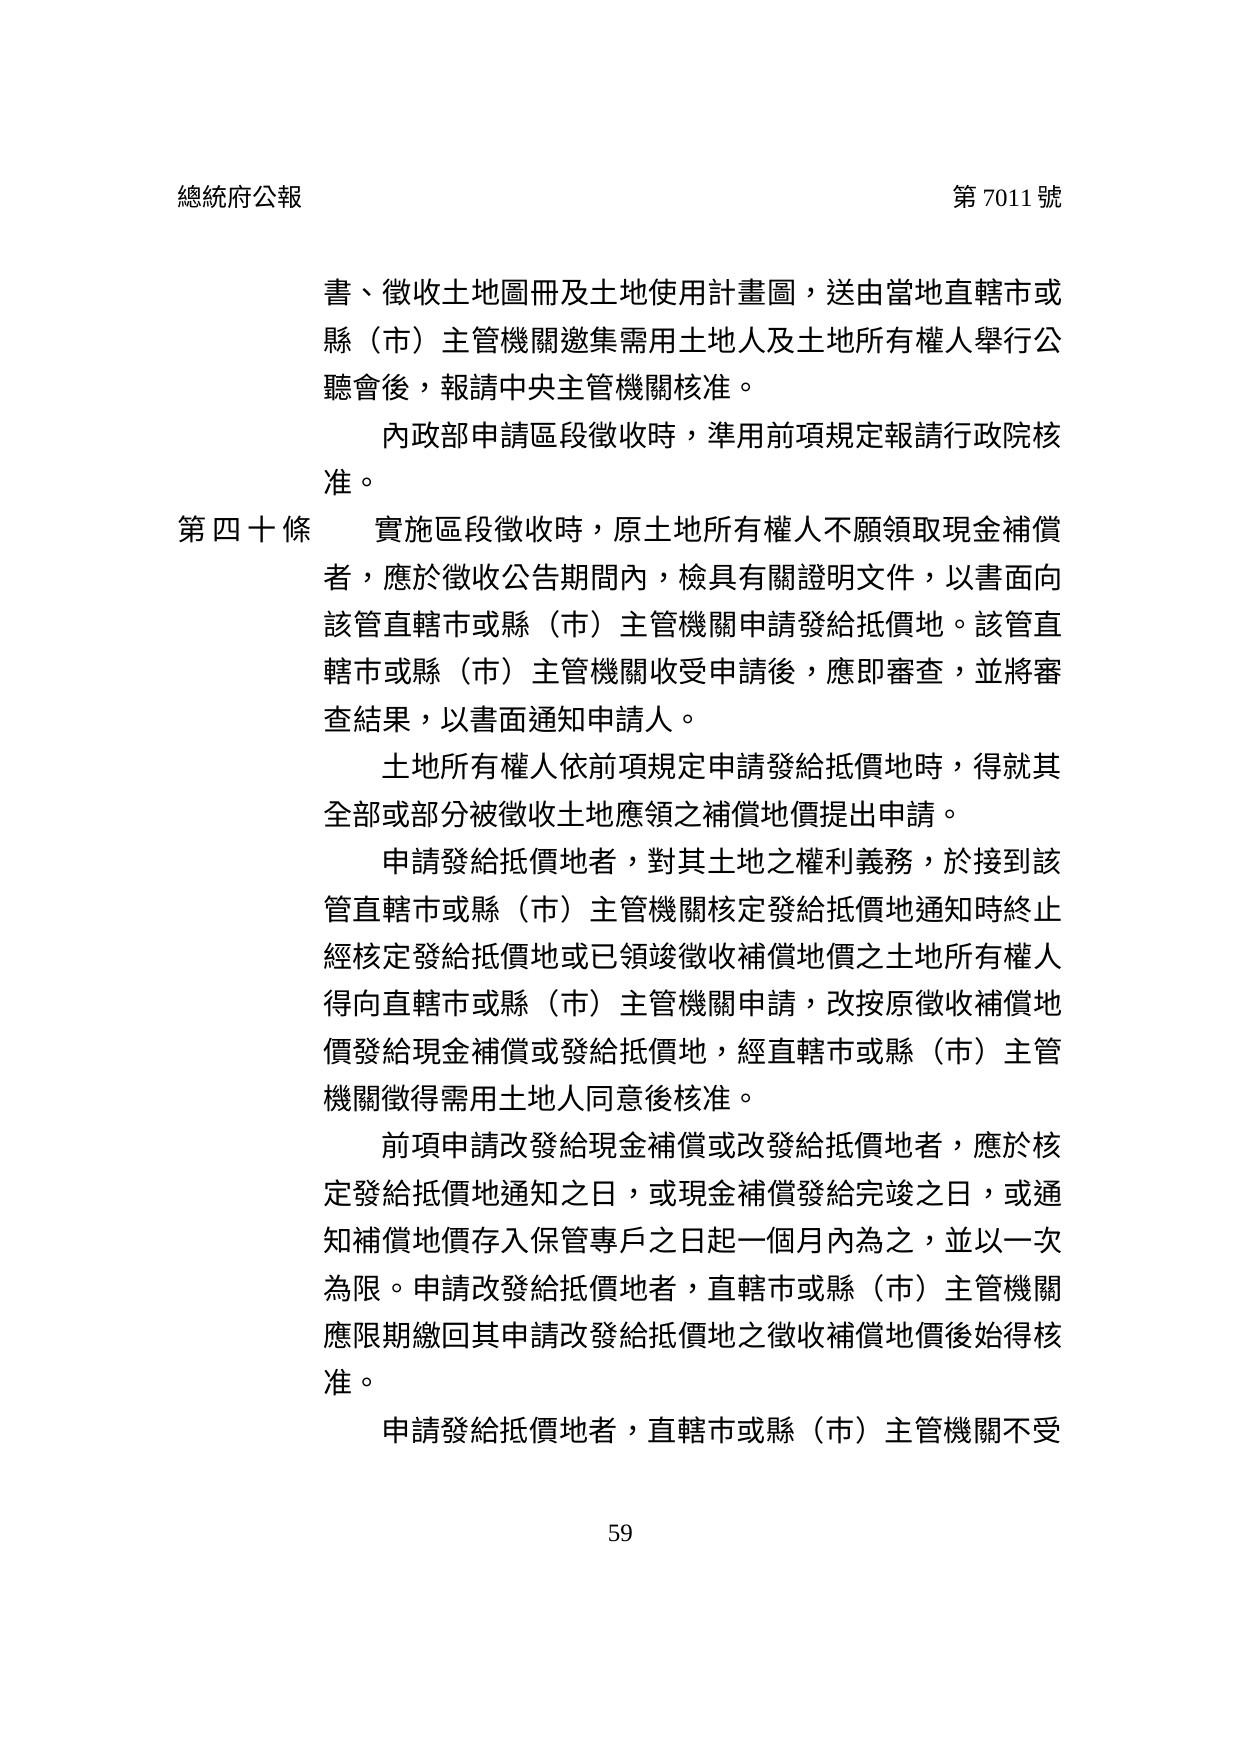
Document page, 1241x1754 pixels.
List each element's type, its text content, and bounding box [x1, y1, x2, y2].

text 前項申請改發給現金補償或改發給抵價地者，應於核定發給抵價地通知之日，或現金補償發給完竣之日，或通知補償地價存入保管專戶之日起一個月內為之，並以一次為限。申請改發給抵價地者，直轄巿或縣（巿）主管機關應限期繳回其申請改發給抵價地之徵收補償地價後始得核准。 [323, 1119, 1063, 1403]
text 內政部申請區段徵收時，準用前項規定報請行政院核准。 [323, 408, 1063, 503]
text 申請發給抵價地者，對其土地之權利義務，於接到該管直轄巿或縣（巿）主管機關核定發給抵價地通知時終止。經核定發給抵價地或已領竣徵收補償地價之土地所有權人，得向直轄巿或縣（巿）主管機關申請，改按原徵收補償地價發給現金補償或發給抵價地，經直轄巿或縣（巿）主管機關徵得需用土地人同意後核准。 [323, 834, 1063, 1119]
text 申請發給抵價地者，直轄巿或縣（巿）主管機關不受 [323, 1403, 1063, 1451]
text 第四十條 實施區段徵收時，原土地所有權人不願領取現金補償者，應於徵收公告期間內，檢具有關證明文件，以書面向該管直轄巿或縣（巿）主管機關申請發給抵價地。該管直轄巿或縣（巿）主管機關收受申請後，應即審查，並將審查結果，以書面通知申請人。 [177, 503, 1063, 740]
text 書、徵收土地圖冊及土地使用計畫圖，送由當地直轄市或縣（市）主管機關邀集需用土地人及土地所有權人舉行公聽會後，報請中央主管機關核准。 [177, 266, 1063, 408]
text 土地所有權人依前項規定申請發給抵價地時，得就其全部或部分被徵收土地應領之補償地價提出申請。 [323, 740, 1063, 834]
